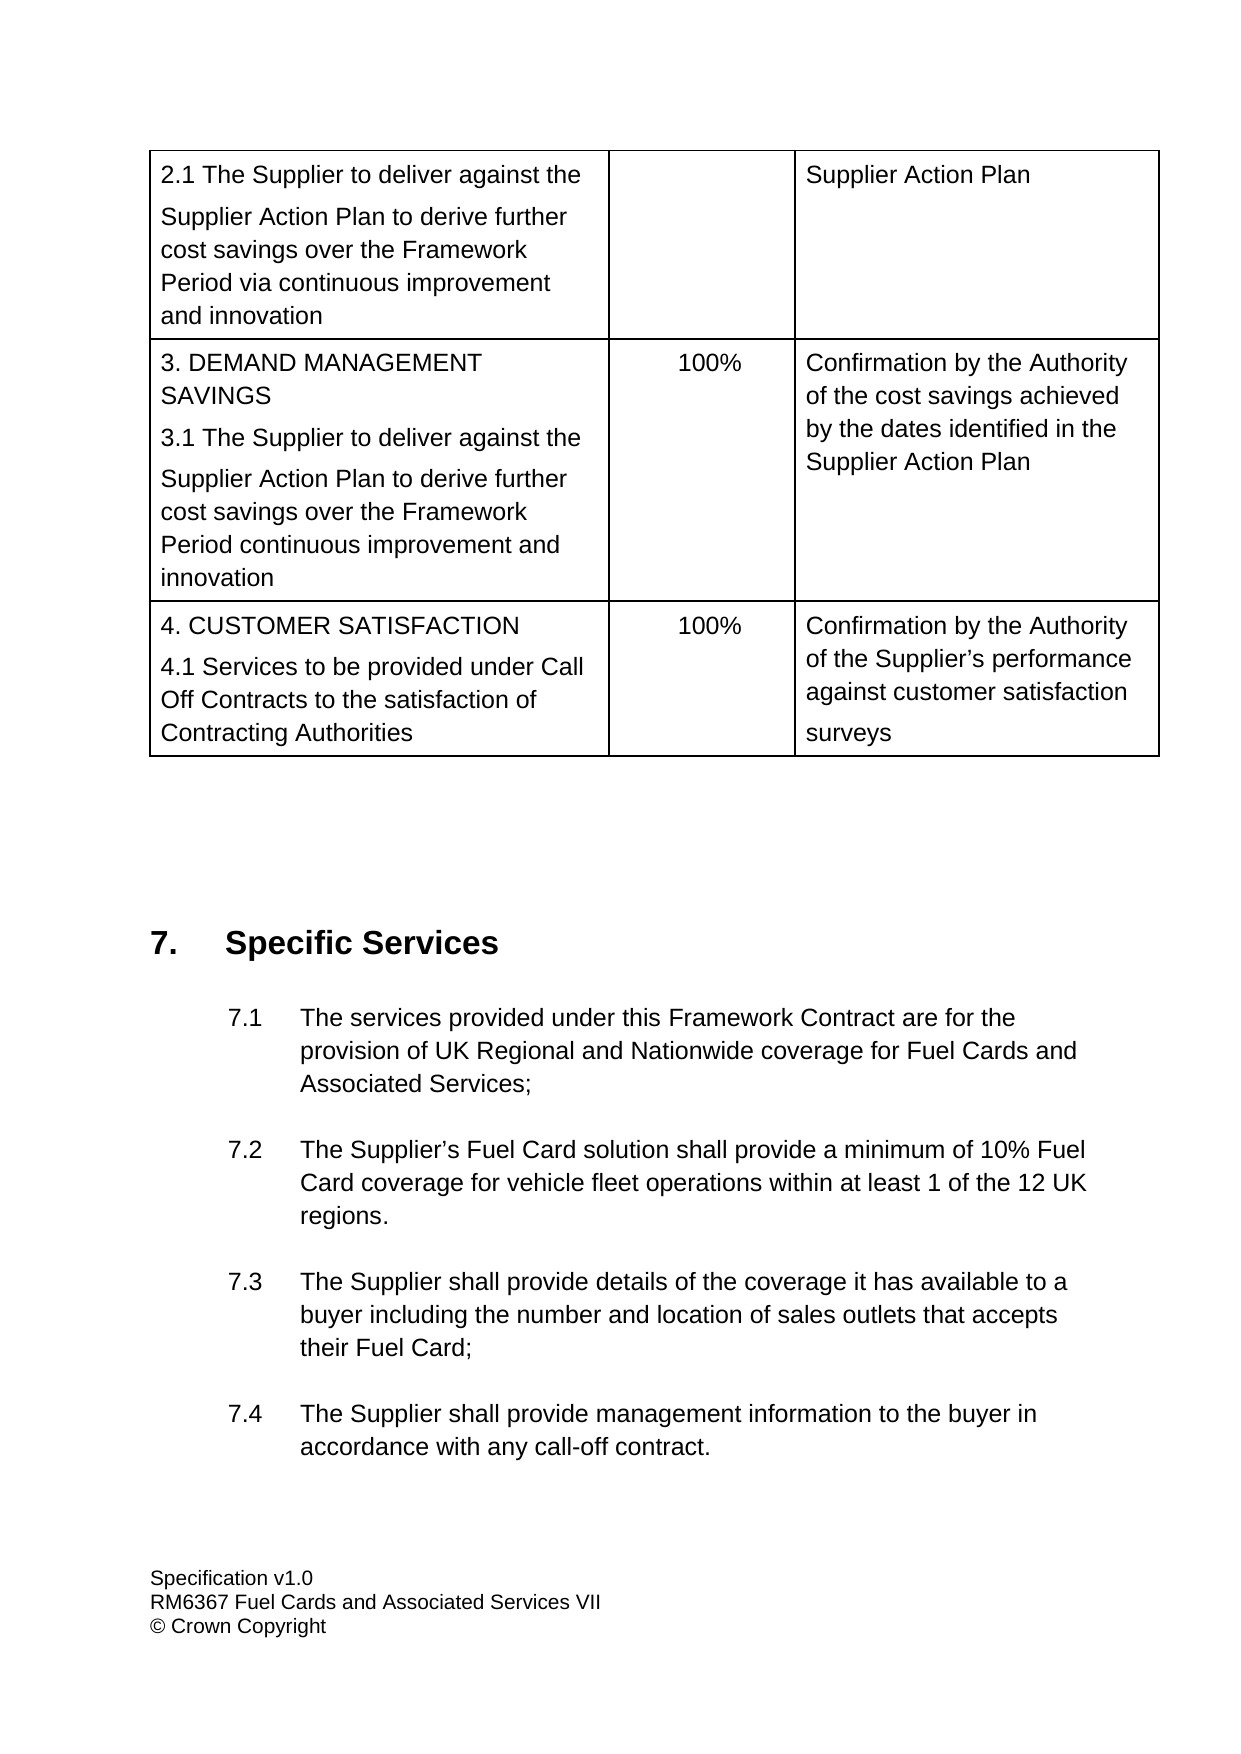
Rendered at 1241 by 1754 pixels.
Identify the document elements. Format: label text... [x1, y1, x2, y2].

table_cell Supplier Action Plan [796, 151, 1158, 338]
table_cell 4. CUSTOMER SATISFACTION 4.1 Services to be provided under Call Off Contracts to the satisfaction of Contracting Authorities [151, 602, 608, 755]
table_cell 100% [610, 602, 794, 755]
list The Supplier shall provide management information to the buyer in accordance with any call-off contract. [262, 1399, 1090, 1461]
table_cell [610, 151, 794, 338]
table_cell 3. DEMAND MANAGEMENT SAVINGS 3.1 The Supplier to deliver against the Supplier Action Plan to derive further cost savings over the Framework Period continuous improvement and innovation [151, 340, 608, 600]
list The Supplier shall provide details of the coverage it has available to a buyer including the number and location of sales outlets that accepts their Fuel Card; [262, 1267, 1090, 1362]
list The services provided under this Framework Contract are for the provision of UK Regional and Nationwide coverage for Fuel Cards and Associated Services; [262, 1003, 1090, 1098]
list The Supplier’s Fuel Card solution shall provide a minimum of 10% Fuel Card coverage for vehicle fleet operations within at least 1 of the 12 UK regions. [262, 1135, 1090, 1230]
table_cell Confirmation by the Authority of the cost savings achieved by the dates identified in the Supplier Action Plan [796, 340, 1158, 600]
table_cell 100% [610, 340, 794, 600]
list Specific Services [150, 923, 1090, 961]
table_cell Confirmation by the Authority of the Supplier’s performance against customer satisfaction surveys [796, 602, 1158, 755]
table_cell 2.1 The Supplier to deliver against the Supplier Action Plan to derive further cost savings over the Framework Period via continuous improvement and innovation [151, 151, 608, 338]
